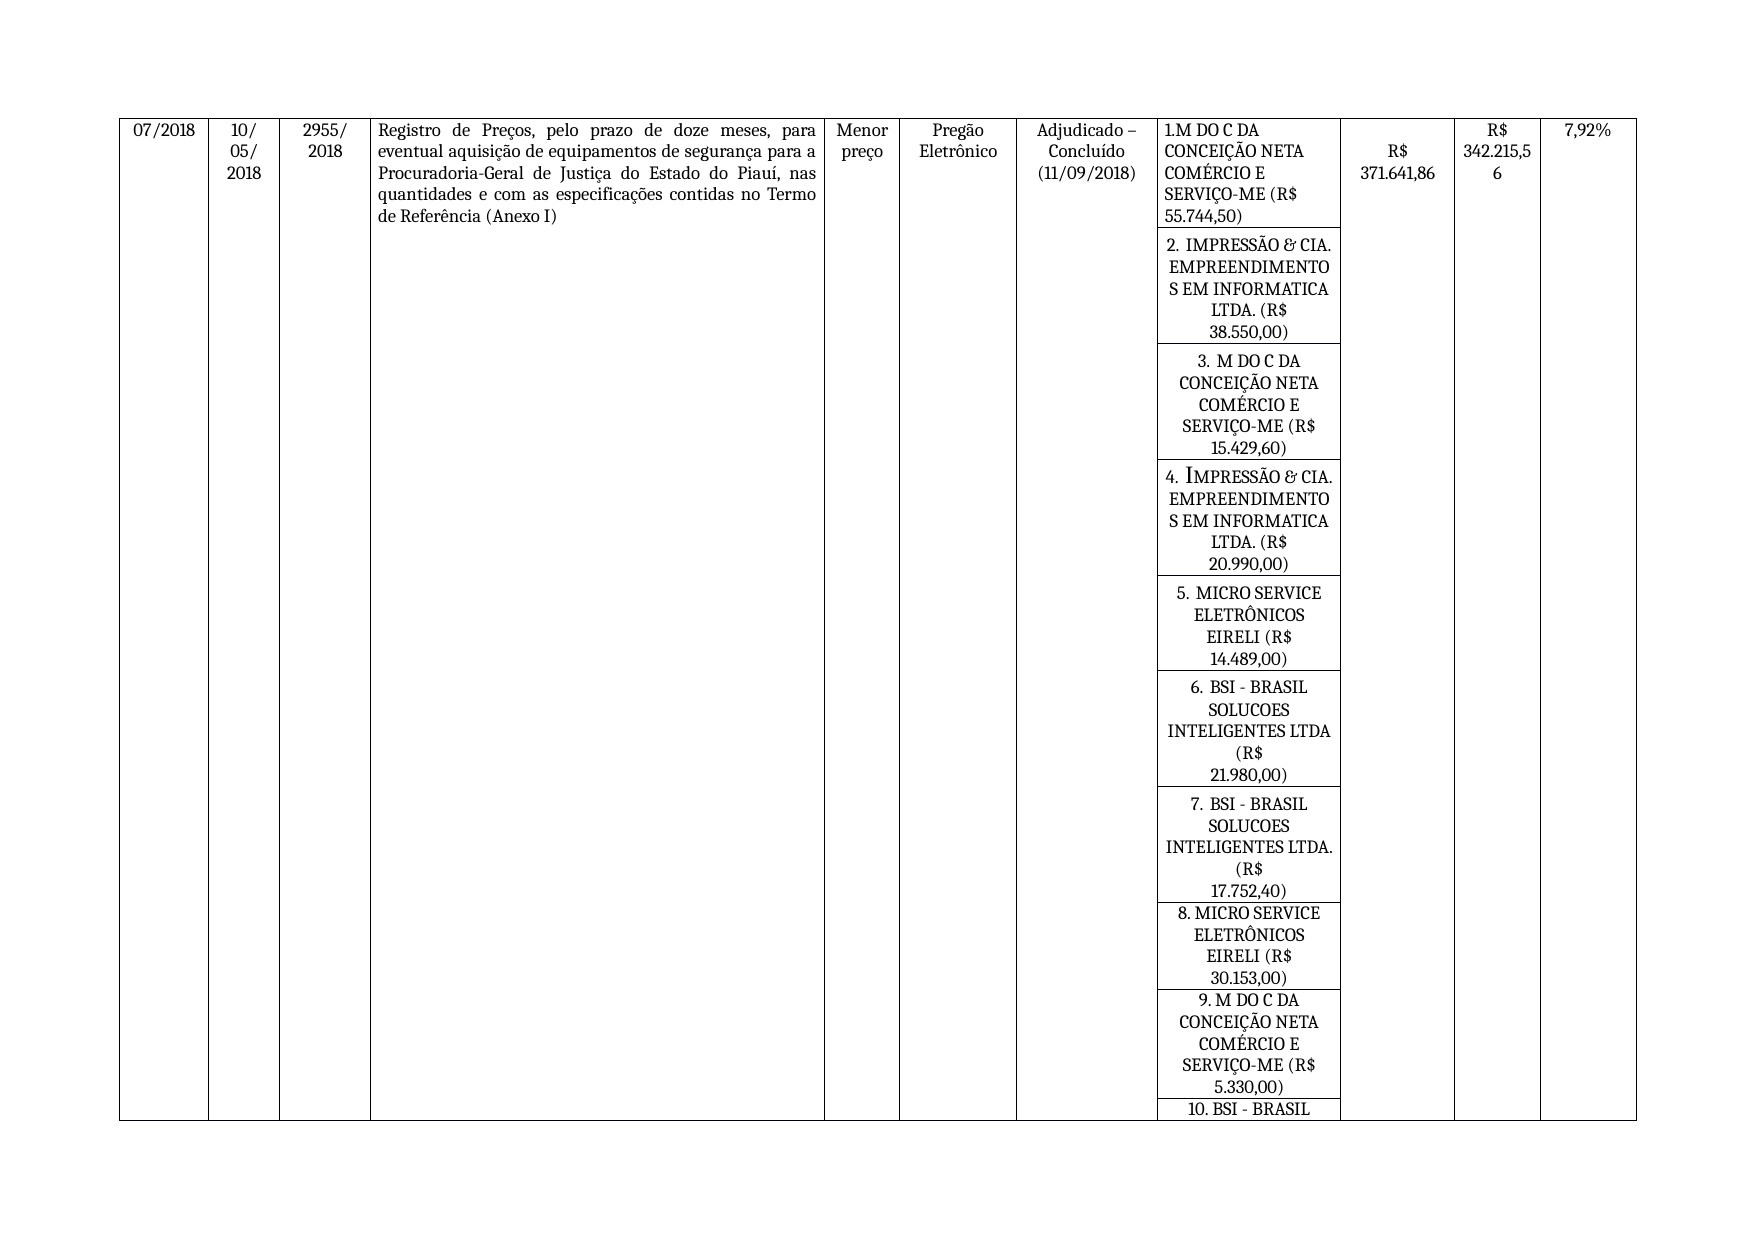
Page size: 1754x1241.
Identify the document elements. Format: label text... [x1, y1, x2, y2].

table_cell 10/ 05/ 2018 [209, 119, 279, 1120]
table_cell 7,92% [1541, 119, 1636, 1120]
table_cell 10. BSI - BRASIL [1158, 1099, 1340, 1120]
table_cell R$ 342.215,56 [1455, 119, 1540, 1120]
table_cell Pregão Eletrônico [900, 119, 1016, 1120]
table_cell 4. IMPRESSÃO & CIA. EMPREENDIMENTOS EM INFORMATICA LTDA. (R$ 20.990,00) [1158, 460, 1340, 575]
table_cell Registro de Preços, pelo prazo de doze meses, para eventual aquisição de equipamentos de segurança para a Procuradoria-Geral de Justiça do Estado do Piauí, nas quantidades e com as especificações contidas no Termo de Referência (Anexo I) [371, 119, 824, 1120]
table_cell 1.M DO C DA CONCEIÇÃO NETA COMÉRCIO E SERVIÇO-ME (R$ 55.744,50) [1158, 119, 1340, 227]
table_cell Adjudicado – Concluído (11/09/2018) [1017, 119, 1157, 1120]
table_cell Menor preço [825, 119, 899, 1120]
table_cell R$ 371.641,86 [1341, 119, 1454, 1120]
table_cell 07/2018 [120, 119, 208, 1120]
table_cell 7. BSI - BRASIL SOLUCOES INTELIGENTES LTDA. (R$ 17.752,40) [1158, 787, 1340, 902]
table_cell 8. MICRO SERVICE ELETRÔNICOS EIRELI (R$ 30.153,00) [1158, 903, 1340, 989]
table_cell 9. M DO C DA CONCEIÇÃO NETA COMÉRCIO E SERVIÇO-ME (R$ 5.330,00) [1158, 990, 1340, 1098]
table_cell 2955/ 2018 [280, 119, 370, 1120]
table_cell 3. M DO C DA CONCEIÇÃO NETA COMÉRCIO E SERVIÇO-ME (R$ 15.429,60) [1158, 344, 1340, 459]
table_cell 5. MICRO SERVICE ELETRÔNICOS EIRELI (R$ 14.489,00) [1158, 576, 1340, 669]
table_cell 6. BSI - BRASIL SOLUCOES INTELIGENTES LTDA (R$ 21.980,00) [1158, 671, 1340, 786]
table_cell 2. IMPRESSÃO & CIA. EMPREENDIMENTOS EM INFORMATICA LTDA. (R$ 38.550,00) [1158, 228, 1340, 343]
